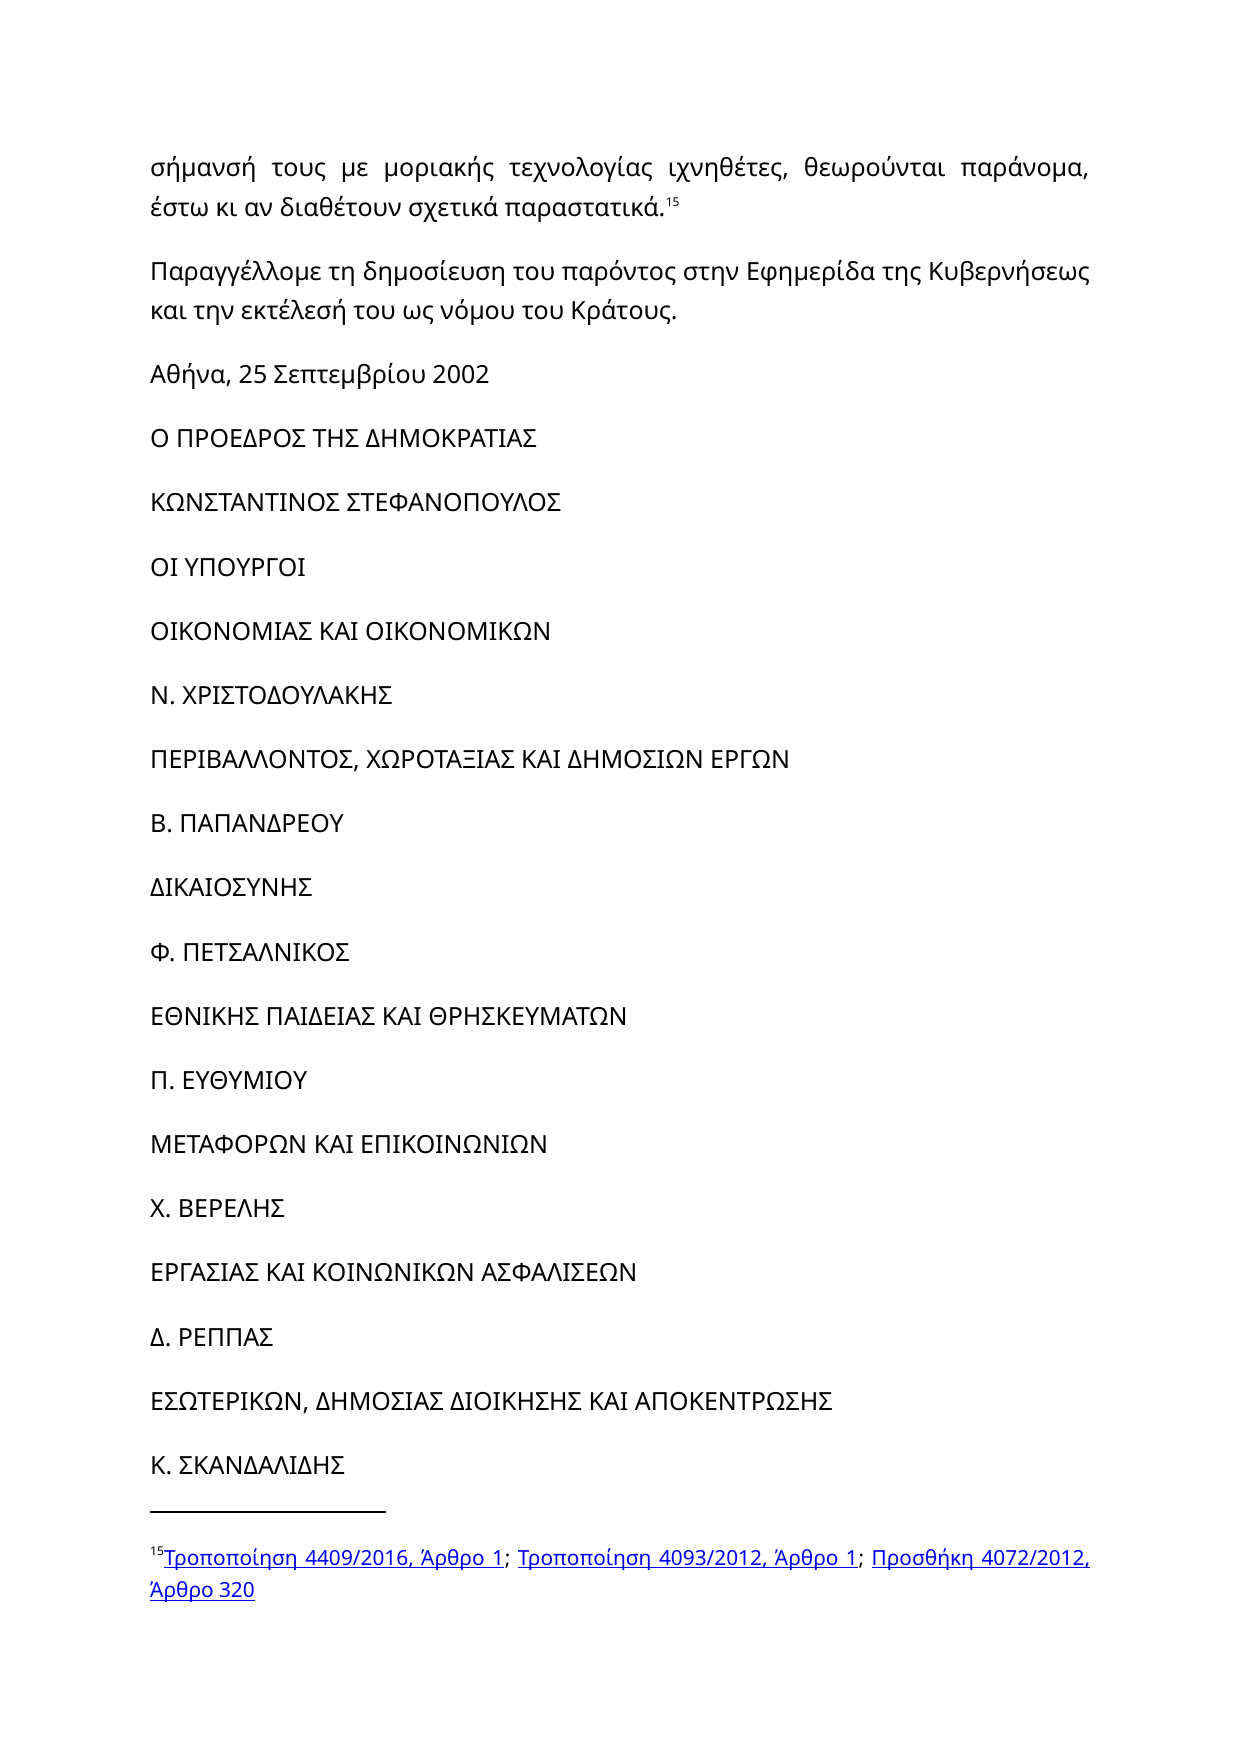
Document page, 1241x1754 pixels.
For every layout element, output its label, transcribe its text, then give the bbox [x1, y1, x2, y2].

text ΠΕΡΙΒΑΛΛΟΝΤΟΣ, ΧΩΡΟΤΑΞΙΑΣ ΚΑΙ ΔΗΜΟΣΙΩΝ ΕΡΓΩΝ [150, 742, 1090, 776]
text Κ. ΣΚΑΝΔΑΛΙΔΗΣ [150, 1447, 1090, 1482]
text σήμανσή τους με μοριακής τεχνολογίας ιχνηθέτες, θεωρούνται παράνομα, έστω κι αν διαθέτουν σχετικά παραστατικά. [150, 150, 1090, 223]
text ΕΡΓΑΣΙΑΣ ΚΑΙ ΚΟΙΝΩΝΙΚΩΝ ΑΣΦΑΛΙΣΕΩΝ [150, 1255, 1090, 1289]
text Ν. ΧΡΙΣΤΟΔΟΥΛΑΚΗΣ [150, 677, 1090, 712]
text Τροποποίηση 4409/2016, Άρθρο 1; Τροποποίηση 4093/2012, Άρθρο 1; Προσθήκη 4072/2012, Άρθρο 320 [150, 1543, 1090, 1604]
text ΟΙ ΥΠΟΥΡΓΟΙ [150, 549, 1090, 583]
text Παραγγέλλομε τη δημοσίευση του παρόντος στην Εφημερίδα της Κυβερνήσεως και την εκτέλεσή του ως νόμου του Κράτους. [150, 253, 1090, 327]
text ΕΘΝΙΚΗΣ ΠΑΙΔΕΙΑΣ ΚΑΙ ΘΡΗΣΚΕΥΜΑΤΩΝ [150, 998, 1090, 1032]
text ΚΩΝΣΤΑΝΤΙΝΟΣ ΣΤΕΦΑΝΟΠΟΥΛΟΣ [150, 485, 1090, 519]
text ΔΙΚΑΙΟΣΥΝΗΣ [150, 870, 1090, 904]
text Δ. ΡΕΠΠΑΣ [150, 1319, 1090, 1353]
text Β. ΠΑΠΑΝΔΡΕΟΥ [150, 806, 1090, 840]
text ΜΕΤΑΦΟΡΩΝ ΚΑΙ ΕΠΙΚΟΙΝΩΝΙΩΝ [150, 1127, 1090, 1161]
text Αθήνα, 25 Σεπτεμβρίου 2002 [150, 357, 1090, 391]
text Χ. ΒΕΡΕΛΗΣ [150, 1191, 1090, 1225]
text Φ. ΠΕΤΣΑΛΝΙΚΟΣ [150, 934, 1090, 968]
text ΕΣΩΤΕΡΙΚΩΝ, ΔΗΜΟΣΙΑΣ ΔΙΟΙΚΗΣΗΣ ΚΑΙ ΑΠΟΚΕΝΤΡΩΣΗΣ [150, 1383, 1090, 1417]
text Π. ΕΥΘΥΜΙΟΥ [150, 1062, 1090, 1097]
text ΟΙΚΟΝΟΜΙΑΣ ΚΑΙ ΟΙΚΟΝΟΜΙΚΩΝ [150, 613, 1090, 647]
text Ο ΠΡΟΕΔΡΟΣ ΤΗΣ ΔΗΜΟΚΡΑΤΙΑΣ [150, 421, 1090, 455]
